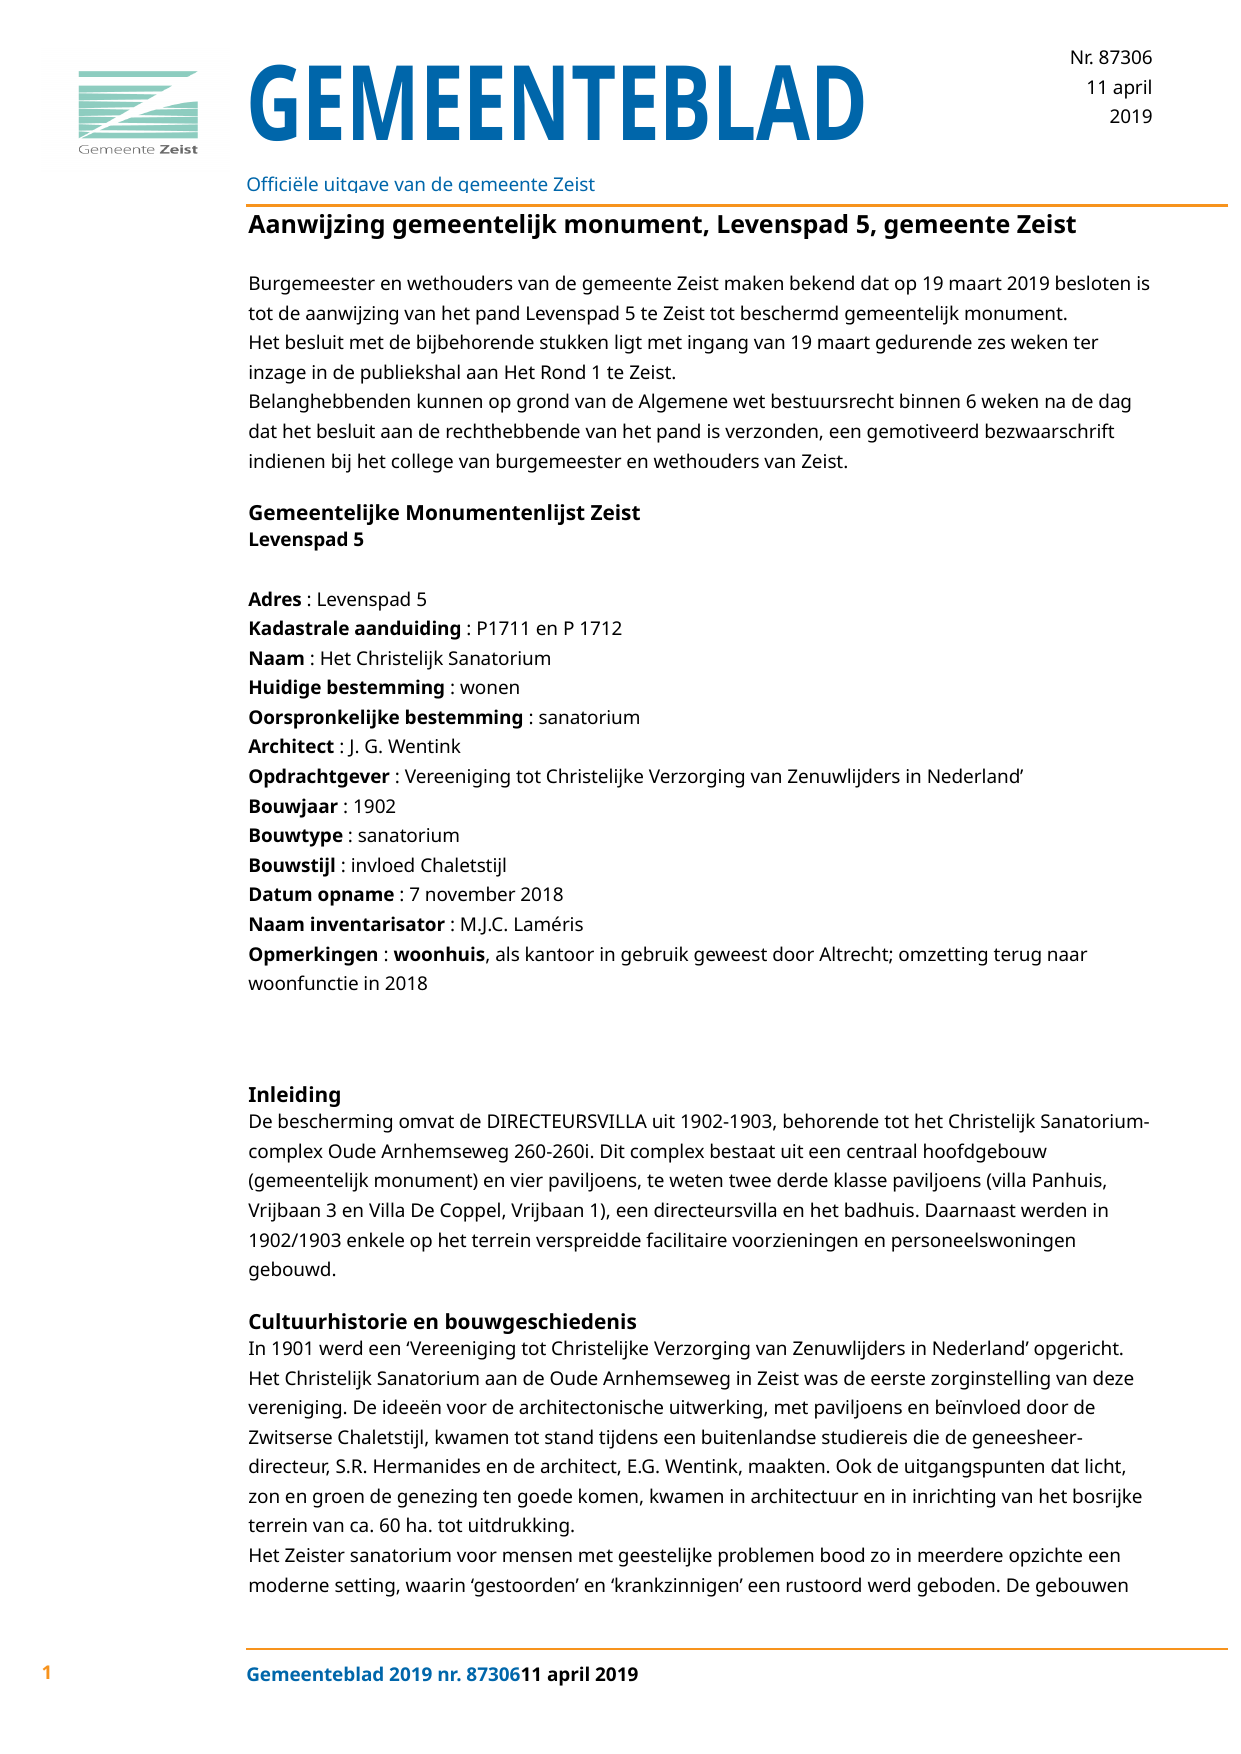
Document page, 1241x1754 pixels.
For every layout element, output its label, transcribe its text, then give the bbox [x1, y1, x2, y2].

text In 1901 werd een ‘Vereeniging tot Christelijke Verzorging van Zenuwlijders in Nederland’ opgericht. Het Christelijk Sanatorium aan de Oude Arnhemseweg in Zeist was de eerste zorginstelling van deze vereniging. De ideeën voor de architectonische uitwerking, met paviljoens en beïnvloed door de Zwitserse Chaletstijl, kwamen tot stand tijdens een buitenlandse studiereis die de geneesheer-directeur, S.R. Hermanides en de architect, E.G. Wentink, maakten. Ook de uitgangspunten dat licht, zon en groen de genezing ten goede komen, kwamen in architectuur en in inrichting van het bosrijke terrein van ca. 60 ha. tot uitdrukking. [248, 1335, 1152, 1538]
text Bouwstijl : invloed Chaletstijl [248, 852, 1152, 878]
text Architect : J. G. Wentink [248, 734, 1152, 759]
text Burgemeester en wethouders van de gemeente Zeist maken bekend dat op 19 maart 2019 besloten is tot de aanwijzing van het pand Levenspad 5 te Zeist tot beschermd gemeentelijk monument. [248, 270, 1152, 326]
text Gemeentelijke Monumentenlijst Zeist [248, 498, 1152, 527]
text Datum opname : 7 november 2018 [248, 882, 1152, 907]
text Bouwtype : sanatorium [248, 822, 1152, 848]
text De bescherming omvat de DIRECTEURSVILLA uit 1902-1903, behorende tot het Christelijk Sanatorium-complex Oude Arnhemseweg 260-260i. Dit complex bestaat uit een centraal hoofdgebouw (gemeentelijk monument) en vier paviljoens, te weten twee derde klasse paviljoens (villa Panhuis, Vrijbaan 3 en Villa De Coppel, Vrijbaan 1), een directeursvilla en het badhuis. Daarnaast werden in 1902/1903 enkele op het terrein verspreidde facilitaire voorzieningen en personeelswoningen gebouwd. [248, 1108, 1152, 1282]
text Het Zeister sanatorium voor mensen met geestelijke problemen bood zo in meerdere opzichte een moderne setting, waarin ‘gestoorden’ en ‘krankzinnigen’ een rustoord werd geboden. De gebouwen [248, 1542, 1152, 1598]
text Levenspad 5 [248, 527, 1152, 552]
picture [41, 47, 231, 172]
text Oorspronkelijke bestemming : sanatorium [248, 704, 1152, 730]
text Opmerkingen : woonhuis, als kantoor in gebruik geweest door Altrecht; omzetting terug naar woonfunctie in 2018 [248, 941, 1152, 996]
text Opdrachtgever : Vereeniging tot Christelijke Verzorging van Zenuwlijders in Nederland’ [248, 763, 1152, 789]
text Adres : Levenspad 5 [248, 586, 1152, 612]
text Inleiding [248, 1080, 1152, 1108]
text Kadastrale aanduiding : P1711 en P 1712 [248, 615, 1152, 641]
text Cultuurhistorie en bouwgeschiedenis [248, 1307, 1152, 1335]
text Naam inventarisator : M.J.C. Laméris [248, 911, 1152, 937]
text Huidige bestemming : wonen [248, 674, 1152, 700]
text Aanwijzing gemeentelijk monument, Levenspad 5, gemeente Zeist [248, 207, 1152, 241]
text Bouwjaar : 1902 [248, 793, 1152, 819]
text Het besluit met de bijbehorende stukken ligt met ingang van 19 maart gedurende zes weken ter inzage in de publiekshal aan Het Rond 1 te Zeist. [248, 329, 1152, 385]
text Belanghebbenden kunnen op grond van de Algemene wet bestuursrecht binnen 6 weken na de dag dat het besluit aan de rechthebbende van het pand is verzonden, een gemotiveerd bezwaarschrift indienen bij het college van burgemeester en wethouders van Zeist. [248, 389, 1152, 473]
text Naam : Het Christelijk Sanatorium [248, 645, 1152, 671]
